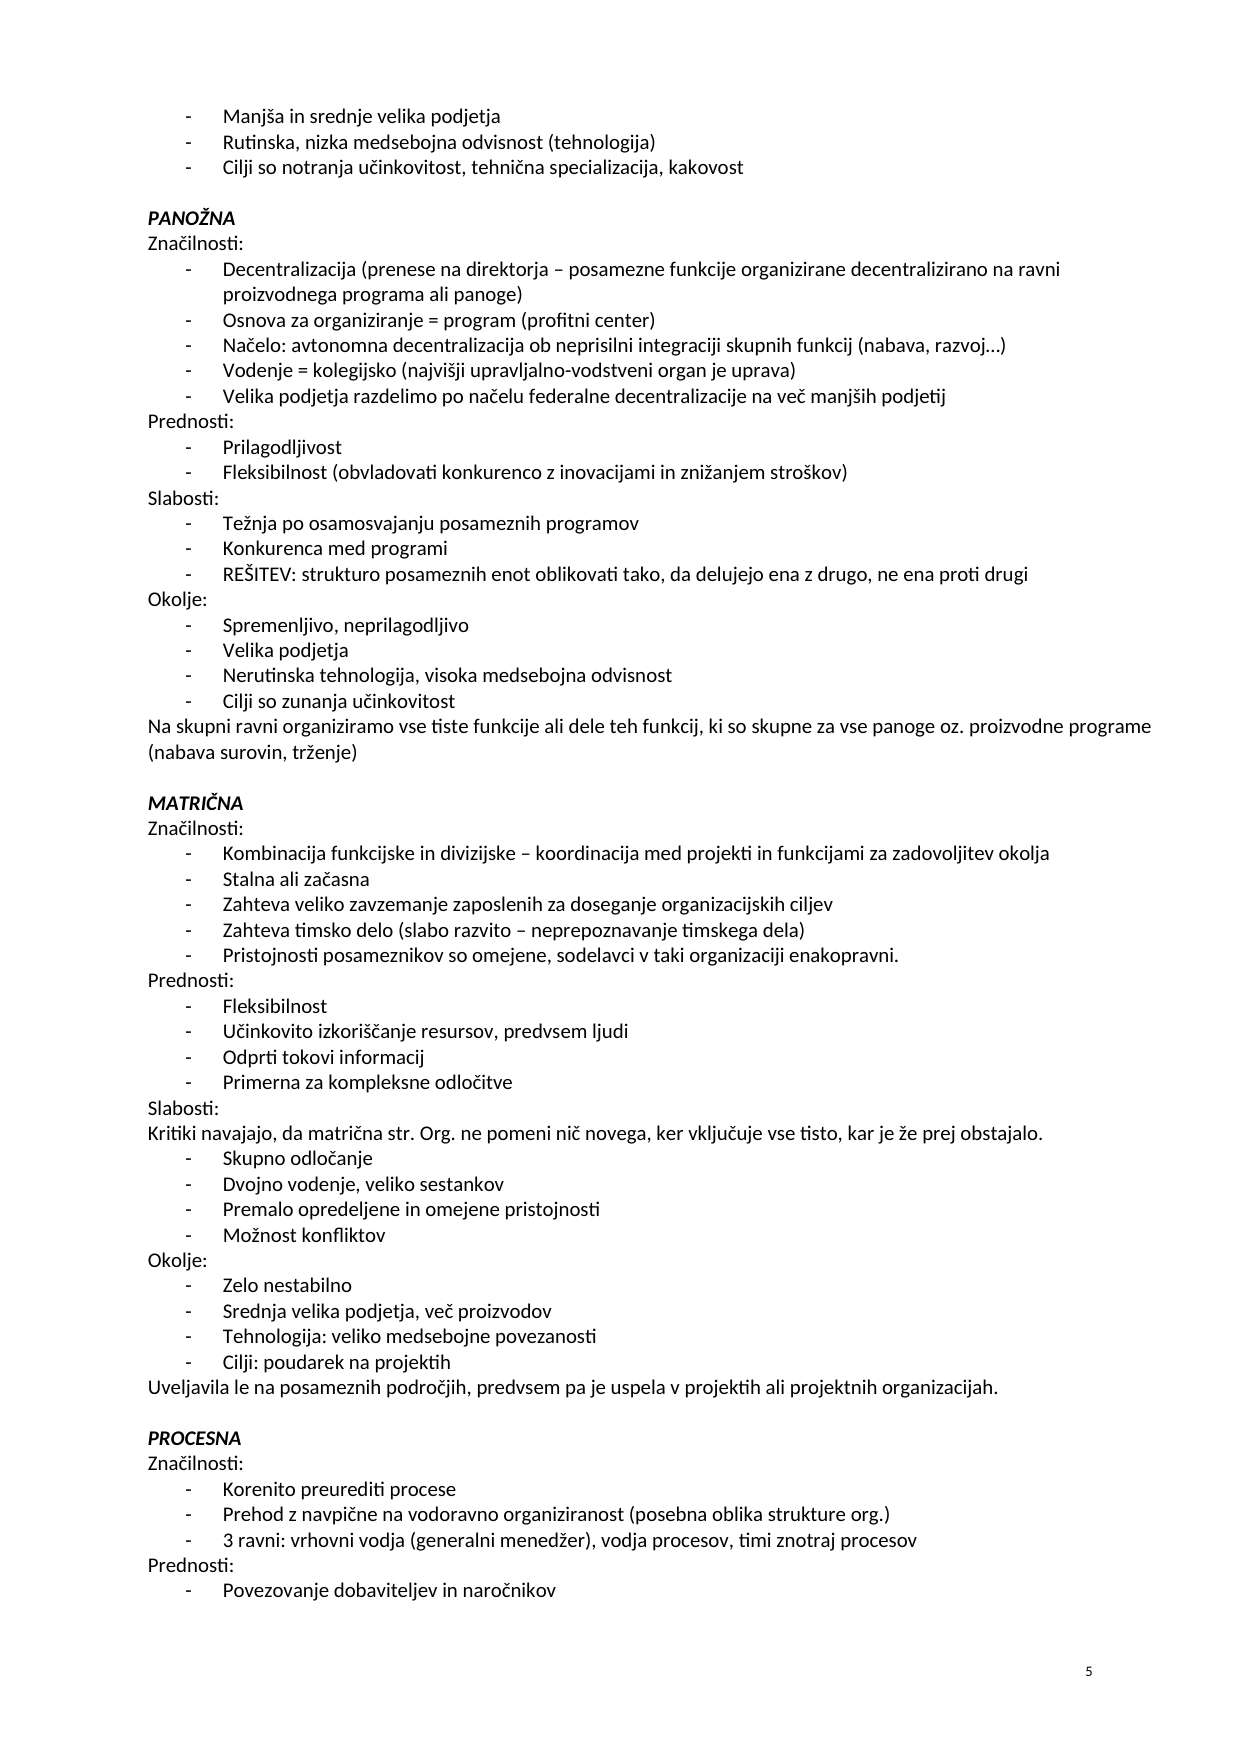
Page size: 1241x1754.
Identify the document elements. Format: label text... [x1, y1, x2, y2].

list Premalo opredeljene in omejene pristojnosti [185, 1196, 1167, 1222]
text Kritiki navajajo, da matrična str. Org. ne pomeni nič novega, ker vključuje vse tisto, kar je že prej obstajalo. [148, 1120, 1167, 1146]
text Značilnosti: [148, 1451, 1167, 1476]
text MATRIČNA [148, 790, 1167, 815]
list Fleksibilnost [185, 993, 1167, 1018]
text Prednosti: [148, 1552, 1167, 1578]
list Težnja po osamosvajanju posameznih programov [185, 510, 1167, 536]
text Uveljavila le na posameznih področjih, predvsem pa je uspela v projektih ali projektnih organizacijah. [148, 1374, 1167, 1400]
list Osnova za organiziranje = program (profitni center) [185, 307, 1167, 332]
list Fleksibilnost (obvladovati konkurenco z inovacijami in znižanjem stroškov) [185, 459, 1167, 485]
text Prednosti: [148, 968, 1167, 993]
list Cilji so notranja učinkovitost, tehnična specializacija, kakovost [185, 154, 1167, 180]
list Zelo nestabilno [185, 1273, 1167, 1298]
text Okolje: [148, 586, 1167, 612]
list Konkurenca med programi [185, 536, 1167, 561]
list Srednja velika podjetja, več proizvodov [185, 1298, 1167, 1323]
list Velika podjetja [185, 637, 1167, 663]
list Dvojno vodenje, veliko sestankov [185, 1171, 1167, 1196]
list Učinkovito izkoriščanje resursov, predvsem ljudi [185, 1018, 1167, 1044]
list Pristojnosti posameznikov so omejene, sodelavci v taki organizaciji enakopravni. [185, 942, 1167, 968]
text Na skupni ravni organiziramo vse tiste funkcije ali dele teh funkcij, ki so skupne za vse panoge oz. proizvodne programe (nabava surovin, trženje) [148, 713, 1167, 764]
list Prilagodljivost [185, 434, 1167, 459]
list Vodenje = kolegijsko (najvišji upravljalno-vodstveni organ je uprava) [185, 358, 1167, 383]
list Rutinska, nizka medsebojna odvisnost (tehnologija) [185, 129, 1167, 154]
list Kombinacija funkcijske in divizijske – koordinacija med projekti in funkcijami za zadovoljitev okolja [185, 841, 1167, 866]
text Prednosti: [148, 408, 1167, 434]
list Cilji: poudarek na projektih [185, 1349, 1167, 1374]
list Skupno odločanje [185, 1146, 1167, 1171]
list Spremenljivo, neprilagodljivo [185, 612, 1167, 637]
list Odprti tokovi informacij [185, 1044, 1167, 1069]
list Primerna za kompleksne odločitve [185, 1069, 1167, 1095]
text Okolje: [148, 1247, 1167, 1273]
list Zahteva timsko delo (slabo razvito – neprepoznavanje timskega dela) [185, 917, 1167, 942]
list Velika podjetja razdelimo po načelu federalne decentralizacije na več manjših podjetij [185, 383, 1167, 408]
list Povezovanje dobaviteljev in naročnikov [185, 1578, 1167, 1603]
list 3 ravni: vrhovni vodja (generalni menedžer), vodja procesov, timi znotraj procesov [185, 1527, 1167, 1552]
list Načelo: avtonomna decentralizacija ob neprisilni integraciji skupnih funkcij (nabava, razvoj…) [185, 332, 1167, 358]
list Manjša in srednje velika podjetja [185, 103, 1167, 129]
list Zahteva veliko zavzemanje zaposlenih za doseganje organizacijskih ciljev [185, 891, 1167, 917]
list Tehnologija: veliko medsebojne povezanosti [185, 1323, 1167, 1349]
list Prehod z navpične na vodoravno organiziranost (posebna oblika strukture org.) [185, 1501, 1167, 1527]
list Decentralizacija (prenese na direktorja – posamezne funkcije organizirane decentralizirano na ravni proizvodnega programa ali panoge) [185, 256, 1167, 307]
text Značilnosti: [148, 815, 1167, 841]
text PROCESNA [148, 1425, 1167, 1451]
text Slabosti: [148, 1095, 1167, 1120]
text Značilnosti: [148, 231, 1167, 256]
list Cilji so zunanja učinkovitost [185, 688, 1167, 713]
list Nerutinska tehnologija, visoka medsebojna odvisnost [185, 663, 1167, 688]
list Stalna ali začasna [185, 866, 1167, 891]
text Slabosti: [148, 485, 1167, 510]
text PANOŽNA [148, 205, 1167, 231]
list Korenito preurediti procese [185, 1476, 1167, 1501]
list Možnost konfliktov [185, 1222, 1167, 1247]
list REŠITEV: strukturo posameznih enot oblikovati tako, da delujejo ena z drugo, ne ena proti drugi [185, 561, 1167, 586]
